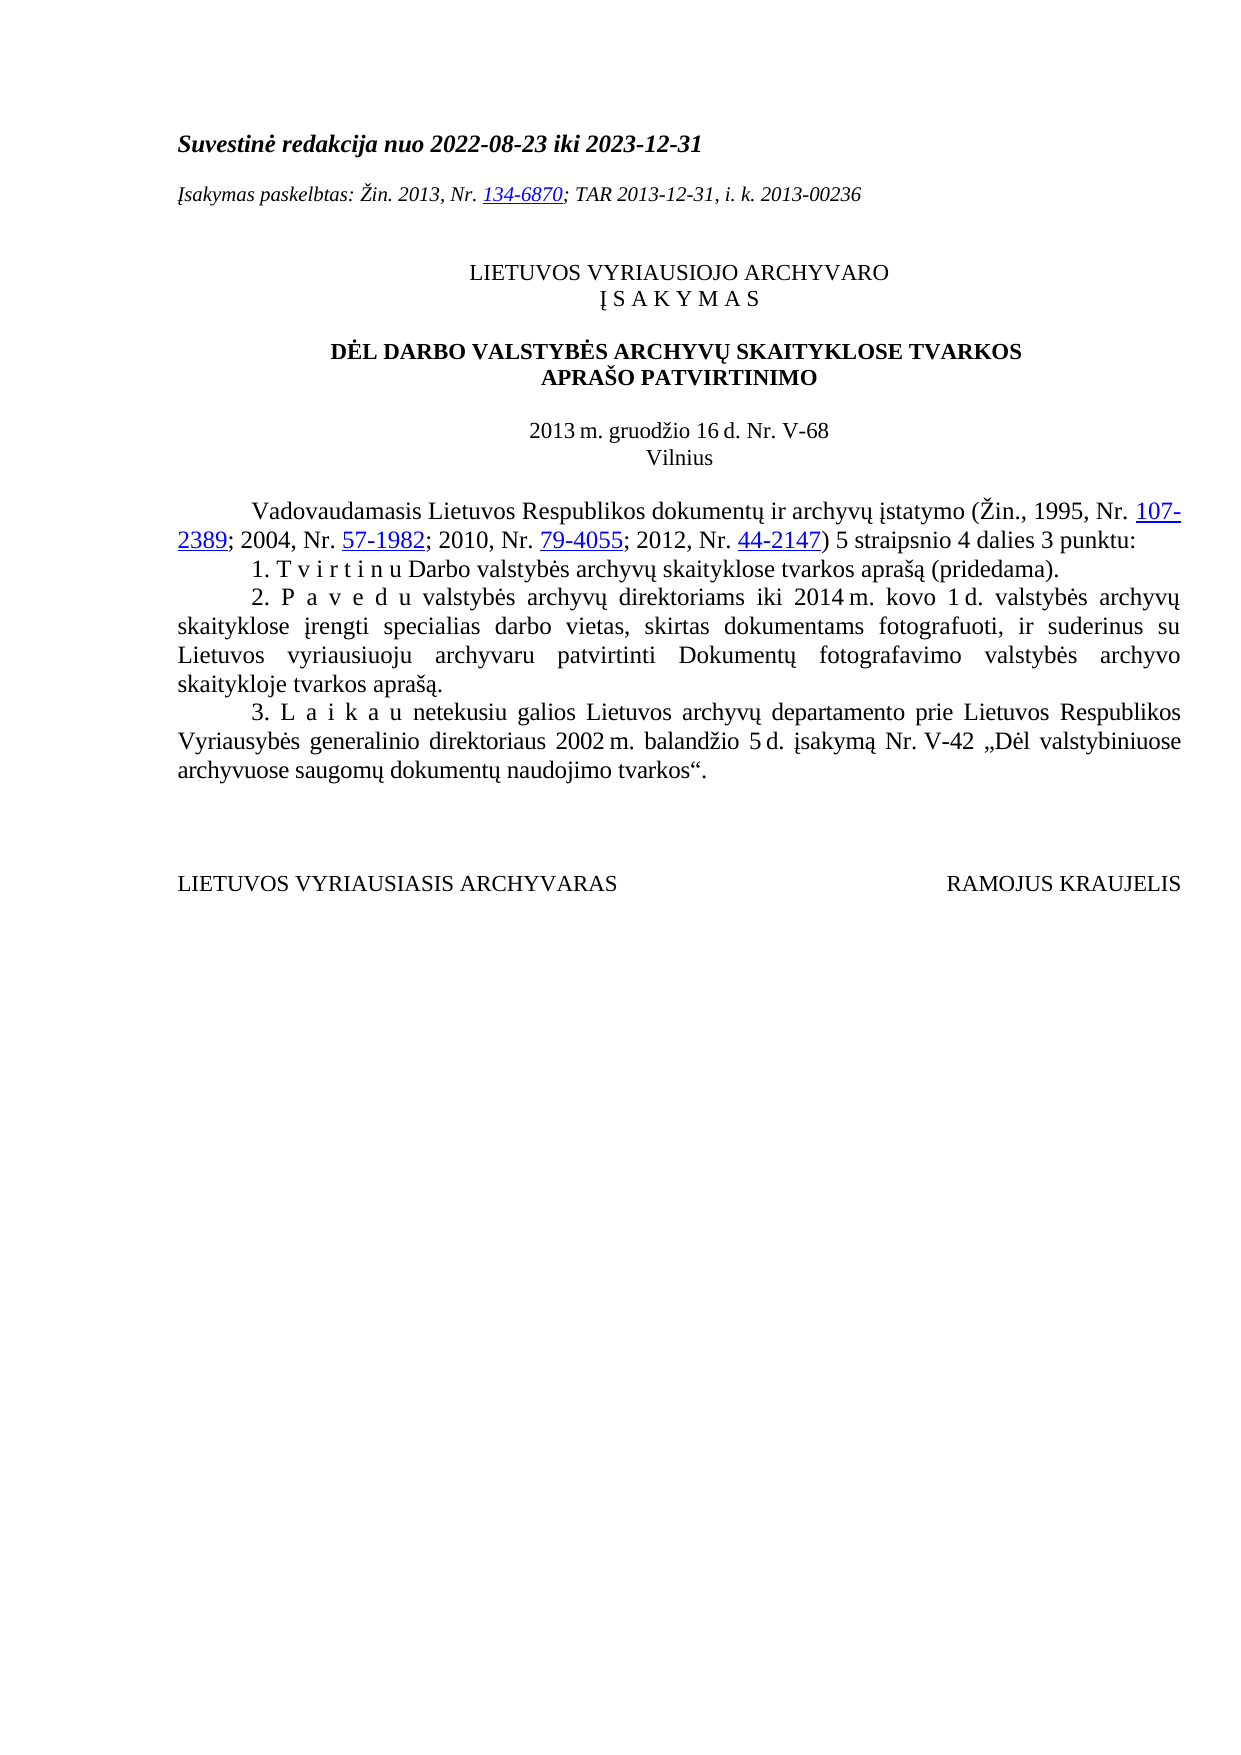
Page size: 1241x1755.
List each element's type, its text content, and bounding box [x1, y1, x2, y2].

text Lietuvos vyriausiasis archyvaras Ramojus Kraujelis [177, 870, 1181, 896]
text Vilnius [177, 443, 1181, 470]
text Į S A K Y M A S [177, 285, 1181, 312]
text 3. L a i k a u netekusiu galios Lietuvos archyvų departamento prie Lietuvos Respublikos Vyriausybės generalinio direktoriaus 2002 m. balandžio 5 d. įsakymą Nr. V-42 „Dėl valstybiniuose archyvuose saugomų dokumentų naudojimo tvarkos“. [177, 697, 1181, 784]
text Suvestinė redakcija nuo 2022-08-23 iki 2023-12-31 [177, 129, 1181, 158]
text DĖL DARBO VALSTYBĖS ARCHYVŲ SKAITYKLOSE TVARKOS [177, 338, 1181, 364]
text APRAŠO PATVIRTINIMO [177, 364, 1181, 391]
text 2. P a v e d u valstybės archyvų direktoriams iki 2014 m. kovo 1 d. valstybės archyvų skaityklose įrengti specialias darbo vietas, skirtas dokumentams fotografuoti, ir suderinus su Lietuvos vyriausiuoju archyvaru patvirtinti Dokumentų fotografavimo valstybės archyvo skaitykloje tvarkos aprašą. [177, 582, 1181, 697]
text Įsakymas paskelbtas: Žin. 2013, Nr. 134-6870; TAR 2013-12-31, i. k. 2013-00236 [177, 182, 1181, 206]
text 2013 m. gruodžio 16 d. Nr. V-68 [177, 417, 1181, 443]
text 1. T v i r t i n u Darbo valstybės archyvų skaityklose tvarkos aprašą (pridedama). [177, 554, 1181, 582]
text LIETUVOS VYRIAUSIOJO ARCHYVARO [177, 259, 1181, 285]
text Vadovaudamasis Lietuvos Respublikos dokumentų ir archyvų įstatymo (Žin., 1995, Nr. 107-2389; 2004, Nr. 57-1982; 2010, Nr. 79-4055; 2012, Nr. 44-2147) 5 straipsnio 4 dalies 3 punktu: [177, 496, 1181, 554]
